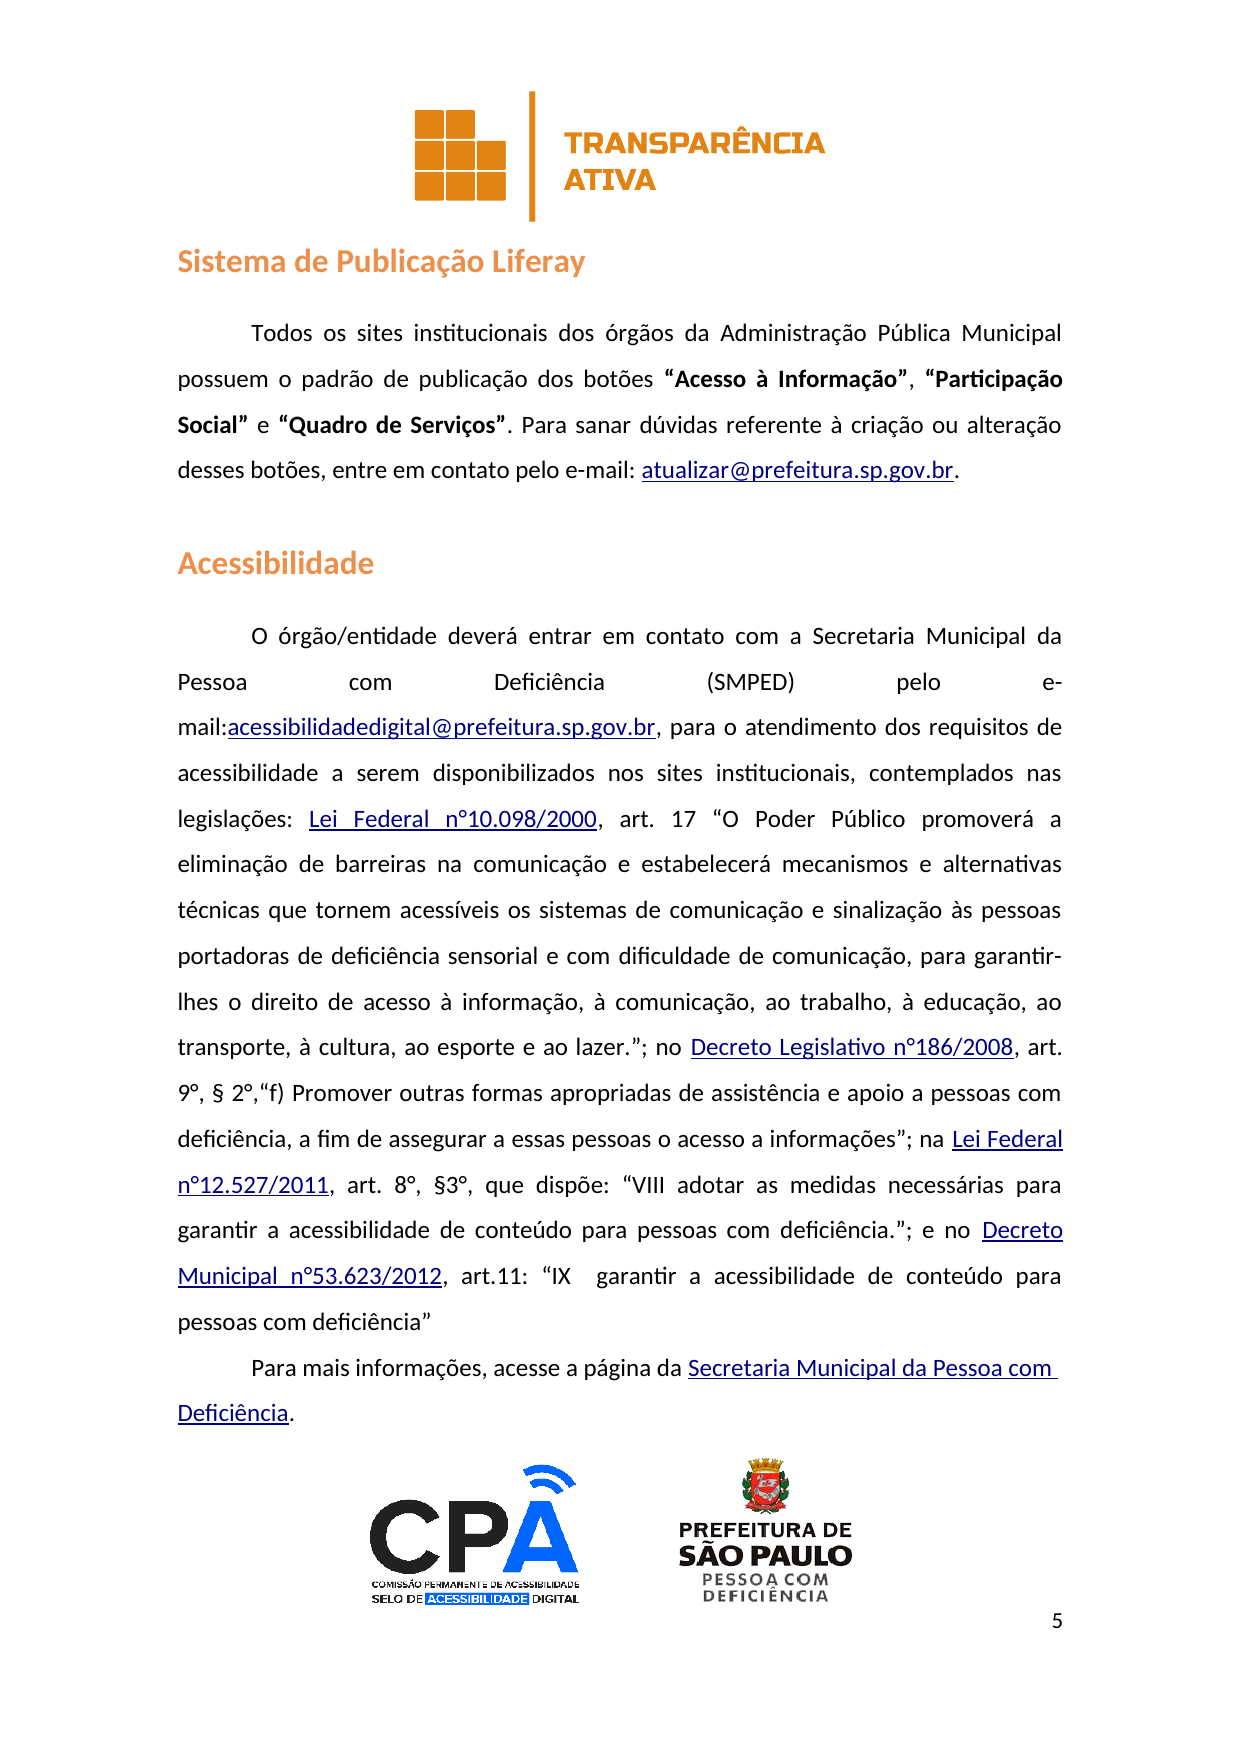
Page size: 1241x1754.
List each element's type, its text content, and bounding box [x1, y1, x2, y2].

subtitle Acessibilidade [177, 542, 1063, 583]
text Para mais informações, acesse a página da Secretaria Municipal da Pessoa com Deficiência. [978, 1352, 1063, 1385]
text Para mais informações, acesse a página da Secretaria Municipal da Pessoa com Deficiência. [761, 1379, 885, 1428]
text Para mais informações, acesse a página da Secretaria Municipal da Pessoa com Deficiência. [499, 1352, 744, 1428]
text Para mais informações, acesse a página da Secretaria Municipal da Pessoa com Deficiência. [288, 1352, 360, 1428]
text Todos os sites institucionais dos órgãos da Administração Pública Municipal possuem o padrão de publicação dos botões “Acesso à Informação”, “Participação Social” e “Quadro de Serviços”. Para sanar dúvidas referente à criação ou alteração desses botões, entre em contato pelo e-mail: atualizar@prefeitura.sp.gov.br. [177, 317, 1063, 485]
text Para mais informações, acesse a página da Secretaria Municipal da Pessoa com Deficiência. [177, 1352, 286, 1423]
subtitle Sistema de Publicação Liferay [177, 240, 1063, 280]
text Para mais informações, acesse a página da Secretaria Municipal da Pessoa com Deficiência. [870, 1352, 976, 1378]
text Para mais informações, acesse a página da Secretaria Municipal da Pessoa com Deficiência. [373, 1352, 435, 1428]
text Para mais informações, acesse a página da Secretaria Municipal da Pessoa com Deficiência. [436, 1352, 497, 1428]
text O órgão/entidade deverá entrar em contato com a Secretaria Municipal da Pessoa com Deficiência (SMPED) pelo e-mail:acessibilidadedigital@prefeitura.sp.gov.br, para o atendimento dos requisitos de acessibilidade a serem disponibilizados nos sites institucionais, contemplados nas legislações: Lei Federal n°10.098/2000, art. 17 “O Poder Público promoverá a eliminação de barreiras na comunicação e estabelecerá mecanismos e alternativas técnicas que tornem acessíveis os sistemas de comunicação e sinalização às pessoas portadoras de deficiência sensorial e com dificuldade de comunicação, para garantir-lhes o direito de acesso à informação, à comunicação, ao trabalho, à educação, ao transporte, à cultura, ao esporte e ao lazer.”; no Decreto Legislativo n°186/2008, art. 9°, § 2°,“f) Promover outras formas apropriadas de assistência e apoio a pessoas com deficiência, a fim de assegurar a essas pessoas o acesso a informações”; na Lei Federal n°12.527/2011, art. 8°, §3°, que dispõe: “VIII adotar as medidas necessárias para garantir a acessibilidade de conteúdo para pessoas com deficiência.”; e no Decreto Municipal n°53.623/2012, art.11: “IX garantir a acessibilidade de conteúdo para pessoas com deficiência” [177, 620, 1063, 1336]
text Para mais informações, acesse a página da Secretaria Municipal da Pessoa com Deficiência. [872, 1379, 957, 1428]
